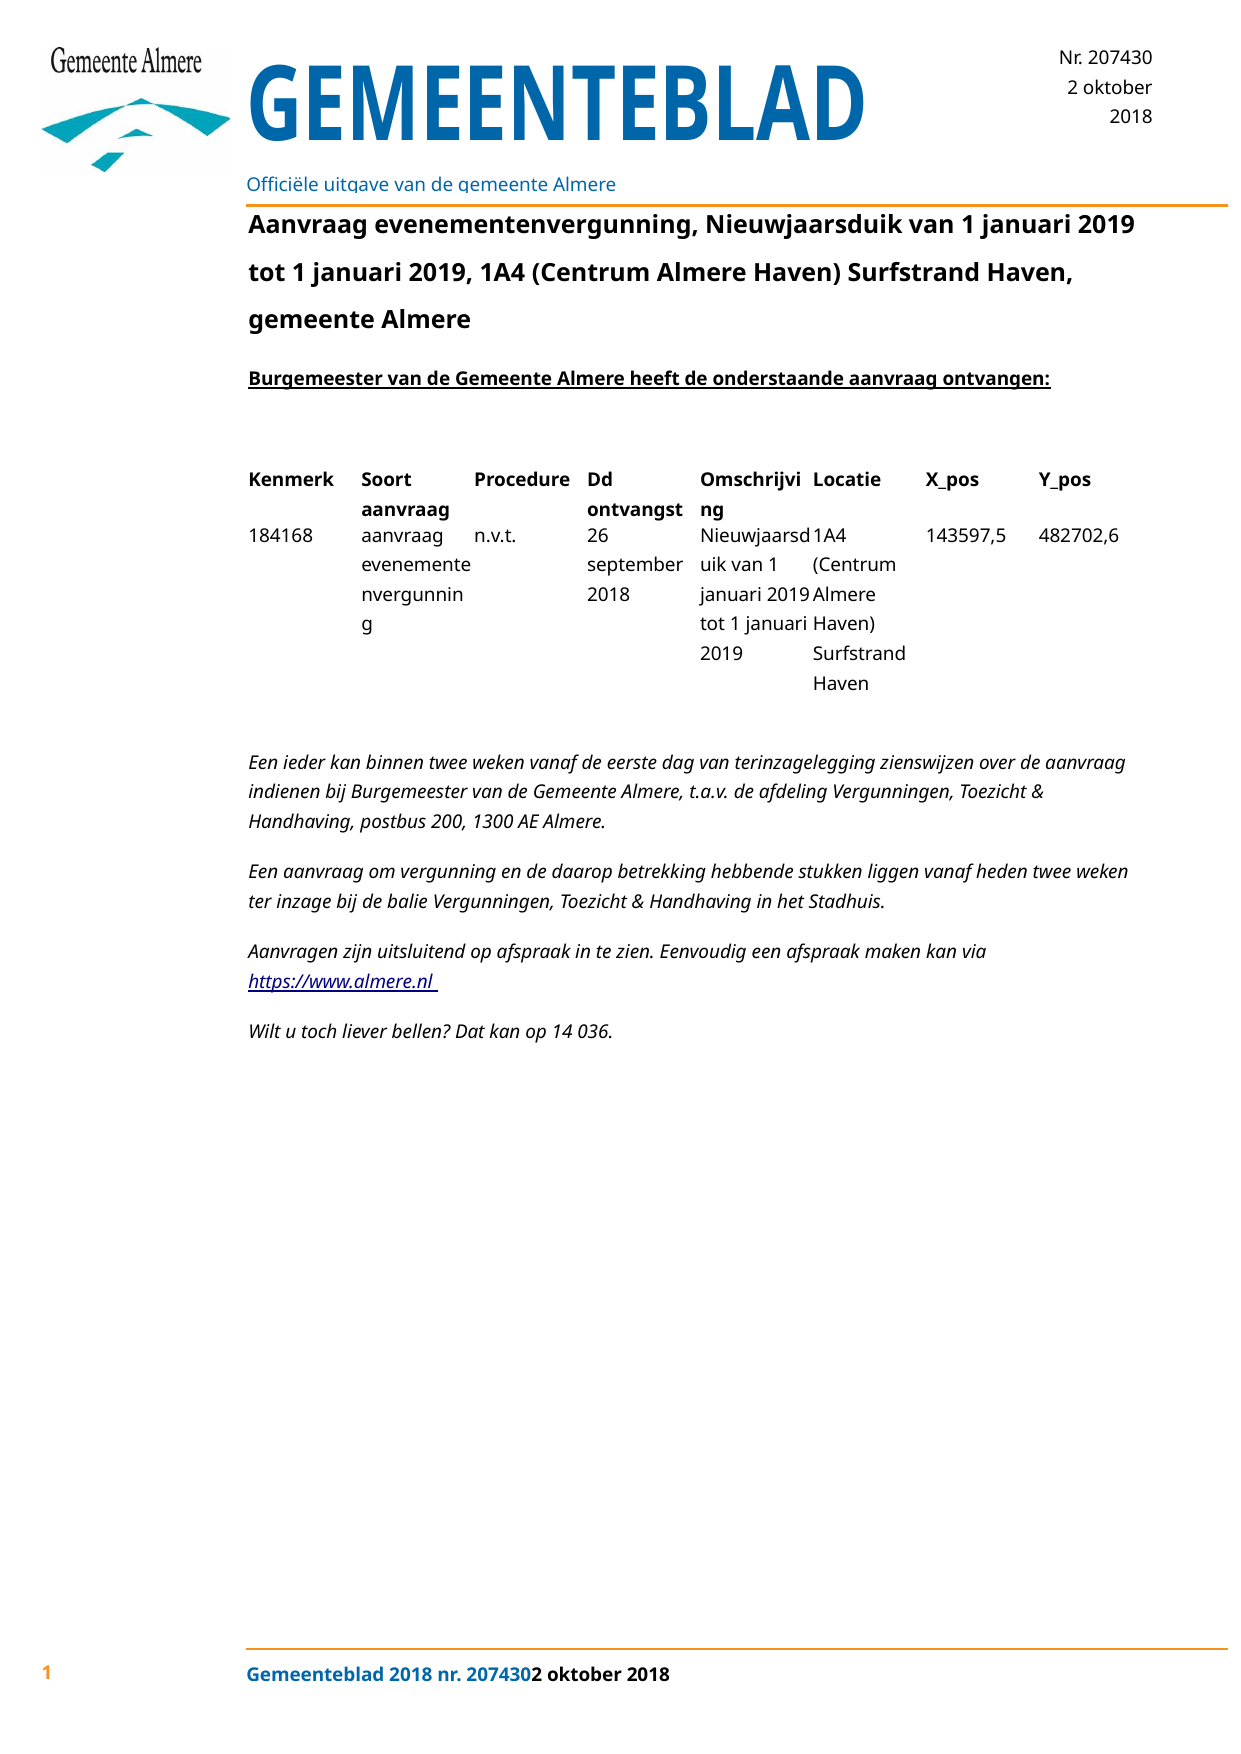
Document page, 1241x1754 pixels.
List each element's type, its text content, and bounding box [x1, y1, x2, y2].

table_header Soort aanvraag [361, 466, 474, 522]
table_cell aanvraag evenementenvergunning [361, 522, 474, 695]
table_cell n.v.t. [474, 522, 587, 695]
table_header Omschrijving [700, 466, 813, 522]
table_header Dd ontvangst [587, 466, 700, 522]
text Burgemeester van de Gemeente Almere heeft de onderstaande aanvraag ontvangen: [248, 366, 1152, 391]
table_header Kenmerk [248, 466, 361, 522]
table_header Y_pos [1039, 466, 1152, 522]
text Aanvraag evenementenvergunning, Nieuwjaarsduik van 1 januari 2019 tot 1 januari 2019, 1A4 (Centrum Almere Haven) Surfstrand Haven, gemeente Almere [248, 207, 1152, 336]
text Wilt u toch liever bellen? Dat kan op 14 036. [248, 1019, 1152, 1044]
text Een aanvraag om vergunning en de daarop betrekking hebbende stukken liggen vanaf heden twee weken ter inzage bij de balie Vergunningen, Toezicht & Handhaving in het Stadhuis. [248, 859, 1152, 914]
table_cell 26 september 2018 [587, 522, 700, 695]
table_header Locatie [813, 466, 926, 522]
table_cell 1A4 (Centrum Almere Haven) Surfstrand Haven [813, 522, 926, 695]
table_cell 482702,6 [1039, 522, 1152, 695]
table_cell 184168 [248, 522, 361, 695]
table_header X_pos [926, 466, 1038, 522]
table_cell Nieuwjaarsduik van 1 januari 2019 tot 1 januari 2019 [700, 522, 813, 695]
picture [41, 47, 231, 172]
text Aanvragen zijn uitsluitend op afspraak in te zien. Eenvoudig een afspraak maken kan via https://www.almere.nl [248, 939, 1152, 994]
table_cell 143597,5 [926, 522, 1038, 695]
text Een ieder kan binnen twee weken vanaf de eerste dag van terinzagelegging zienswijzen over de aanvraag indienen bij Burgemeester van de Gemeente Almere, t.a.v. de afdeling Vergunningen, Toezicht & Handhaving, postbus 200, 1300 AE Almere. [248, 749, 1152, 834]
table_header Procedure [474, 466, 587, 522]
